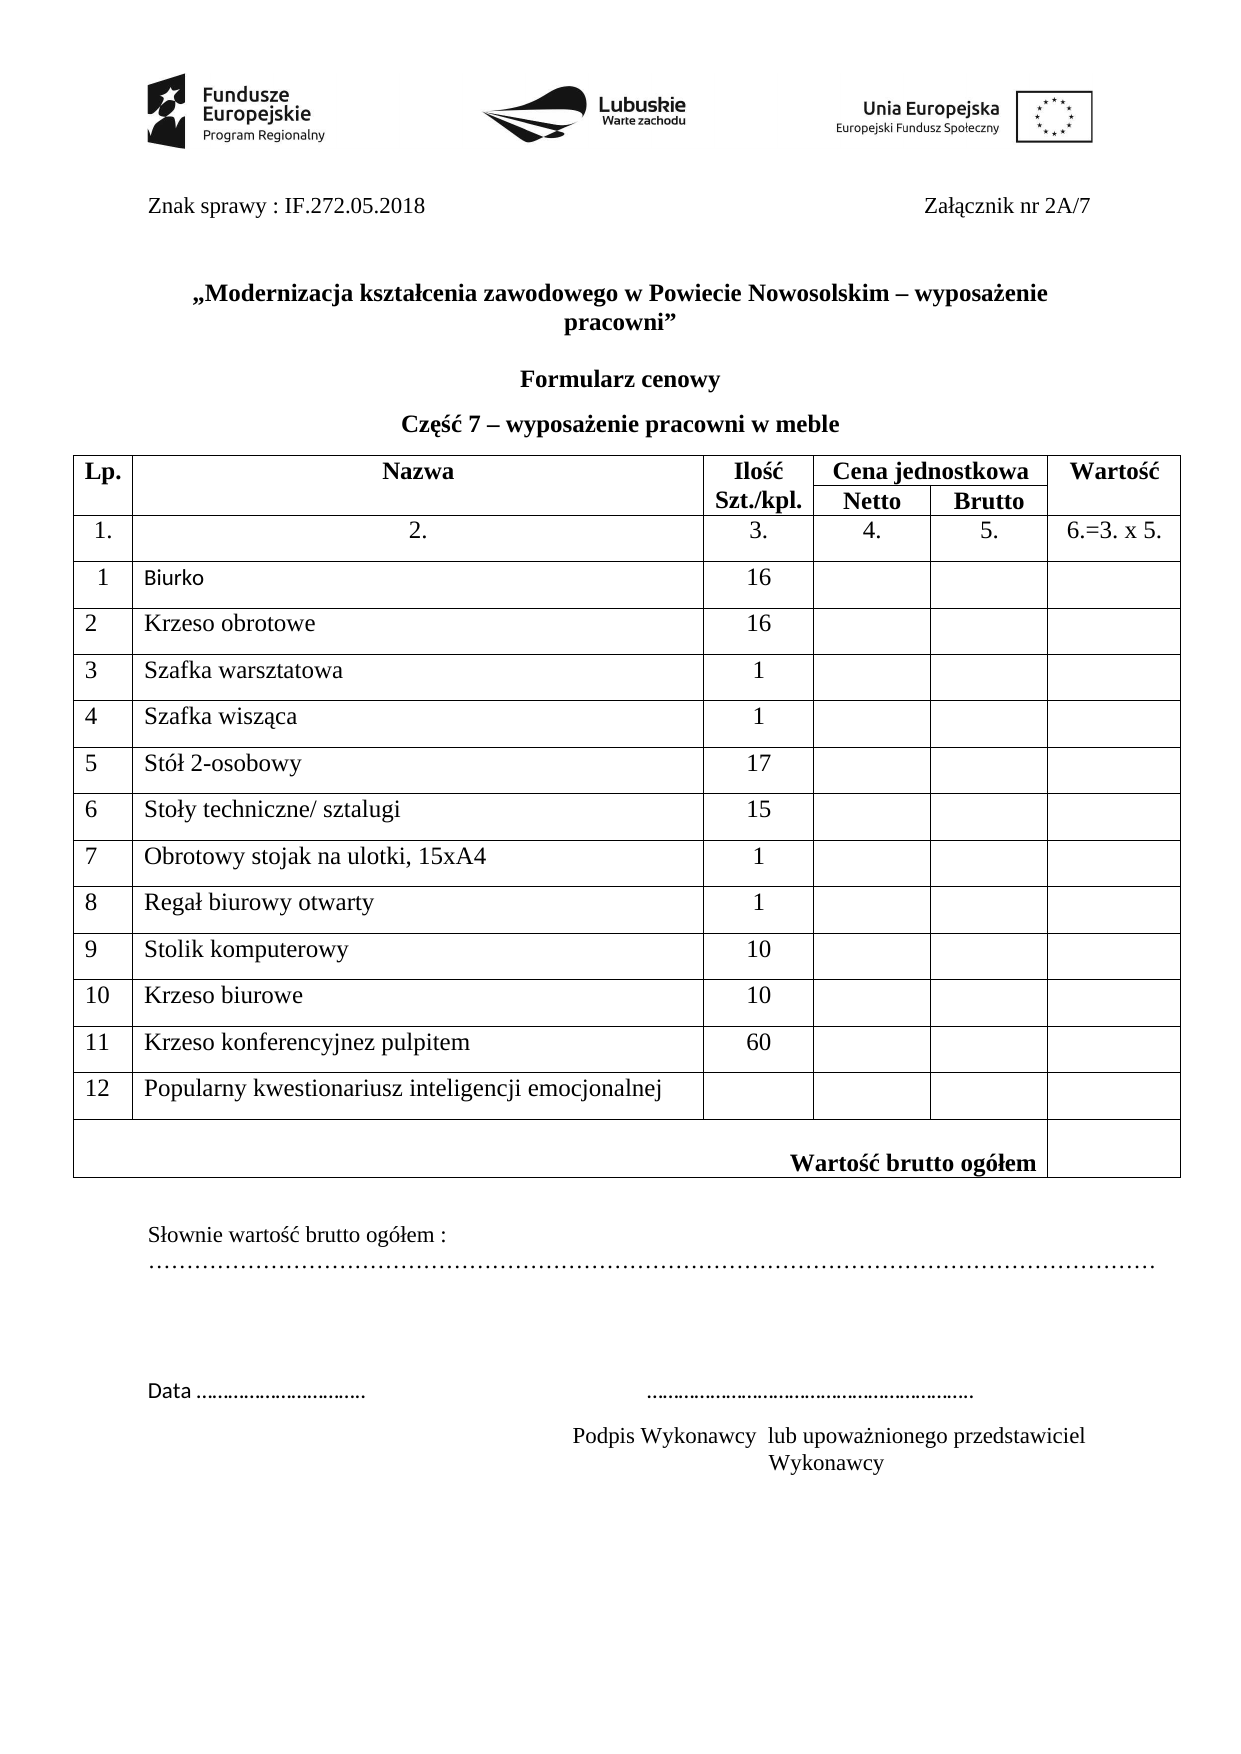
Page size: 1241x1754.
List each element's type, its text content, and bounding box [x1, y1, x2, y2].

table_header Ilość Szt./kpl. [704, 456, 813, 514]
table_cell 1 [704, 841, 813, 886]
table_cell Stół 2-osobowy [133, 748, 703, 793]
table_cell [1048, 887, 1180, 933]
table_cell 6.=3. x 5. [1048, 516, 1180, 561]
text Wykonawcy [448, 1449, 1093, 1476]
table_cell 1 [704, 655, 813, 700]
text „Modernizacja kształcenia zawodowego w Powiecie Nowosolskim – wyposażenie pracowni” [148, 278, 1093, 364]
text Część 7 – wyposażenie pracowni w meble [148, 409, 1093, 438]
table_cell Szafka warsztatowa [133, 655, 703, 700]
table_cell [814, 701, 930, 747]
table_cell 16 [704, 562, 813, 607]
table_cell 1 [704, 701, 813, 747]
table_cell 5. [931, 516, 1047, 561]
table_cell [814, 609, 930, 654]
table_cell [814, 794, 930, 840]
table_header Lp. [74, 456, 132, 514]
table_cell [1048, 841, 1180, 886]
text Formularz cenowy [148, 364, 1093, 393]
table_cell [931, 748, 1047, 793]
table_cell Obrotowy stojak na ulotki, 15xA4 [133, 841, 703, 886]
table_cell 10 [704, 980, 813, 1026]
table_cell [1048, 980, 1180, 1026]
table_cell [931, 655, 1047, 700]
table_header Cena jednostkowa [814, 456, 1047, 485]
table_cell 11 [74, 1027, 132, 1072]
table_cell 1 [704, 887, 813, 933]
table_cell Brutto [931, 486, 1047, 514]
table_cell 3 [74, 655, 132, 700]
table_cell [931, 794, 1047, 840]
table_cell 7 [74, 841, 132, 886]
table_cell 10 [704, 934, 813, 979]
table_cell [1048, 655, 1180, 700]
table_cell [931, 887, 1047, 933]
table_cell Stolik komputerowy [133, 934, 703, 979]
table_cell [814, 887, 930, 933]
table_cell 5 [74, 748, 132, 793]
table_cell [1048, 1073, 1180, 1118]
table_cell [814, 748, 930, 793]
table_cell [931, 934, 1047, 979]
table_cell 2 [74, 609, 132, 654]
text Podpis Wykonawcy lub upoważnionego przedstawiciel [448, 1421, 1093, 1449]
table_cell 12 [74, 1073, 132, 1118]
table_cell Wartość brutto ogółem [74, 1120, 1047, 1177]
table_cell Stoły techniczne/ sztalugi [133, 794, 703, 840]
table_cell Netto [814, 486, 930, 514]
text Znak sprawy : IF.272.05.2018 Załącznik nr 2A/7 [148, 192, 1093, 218]
table_cell 1. [74, 516, 132, 561]
table_cell [814, 934, 930, 979]
table_cell [814, 562, 930, 607]
table_cell 60 [704, 1027, 813, 1072]
table_cell Regał biurowy otwarty [133, 887, 703, 933]
table_header Nazwa [133, 456, 703, 514]
table_cell 17 [704, 748, 813, 793]
table_cell [814, 1073, 930, 1118]
table_cell [814, 655, 930, 700]
table_cell [814, 841, 930, 886]
table_cell 16 [704, 609, 813, 654]
table_cell [1048, 1027, 1180, 1072]
table_cell [931, 1073, 1047, 1118]
table_cell [704, 1073, 813, 1118]
table_cell Popularny kwestionariusz inteligencji emocjonalnej [133, 1073, 703, 1118]
table_cell Krzeso obrotowe [133, 609, 703, 654]
table_cell 2. [133, 516, 703, 561]
table_cell 15 [704, 794, 813, 840]
table_cell [931, 562, 1047, 607]
table_cell 9 [74, 934, 132, 979]
table_cell [931, 1027, 1047, 1072]
table_cell 4 [74, 701, 132, 747]
text Słownie wartość brutto ogółem : …………………………………………………………………………………………………………………… [148, 1221, 1196, 1274]
table_cell 8 [74, 887, 132, 933]
table_cell Krzeso biurowe [133, 980, 703, 1026]
table_cell 1 [74, 562, 132, 607]
table_cell 3. [704, 516, 813, 561]
table_cell [814, 980, 930, 1026]
table_cell [1048, 1120, 1180, 1177]
table_cell [1048, 609, 1180, 654]
text Data ………………………….. …………………………………………………….. [148, 1376, 1093, 1404]
table_cell Biurko [133, 562, 703, 607]
table_cell [814, 1027, 930, 1072]
table_cell [1048, 701, 1180, 747]
table_cell Krzeso konferencyjnez pulpitem [133, 1027, 703, 1072]
table_cell Szafka wisząca [133, 701, 703, 747]
table_cell [1048, 748, 1180, 793]
table_cell [931, 701, 1047, 747]
table_cell 6 [74, 794, 132, 840]
table_cell 4. [814, 516, 930, 561]
table_cell [931, 980, 1047, 1026]
table_cell [931, 609, 1047, 654]
table_cell [1048, 934, 1180, 979]
table_cell [1048, 562, 1180, 607]
table_cell 10 [74, 980, 132, 1026]
table_header Wartość [1048, 456, 1180, 514]
table_cell [931, 841, 1047, 886]
table_cell [1048, 794, 1180, 840]
